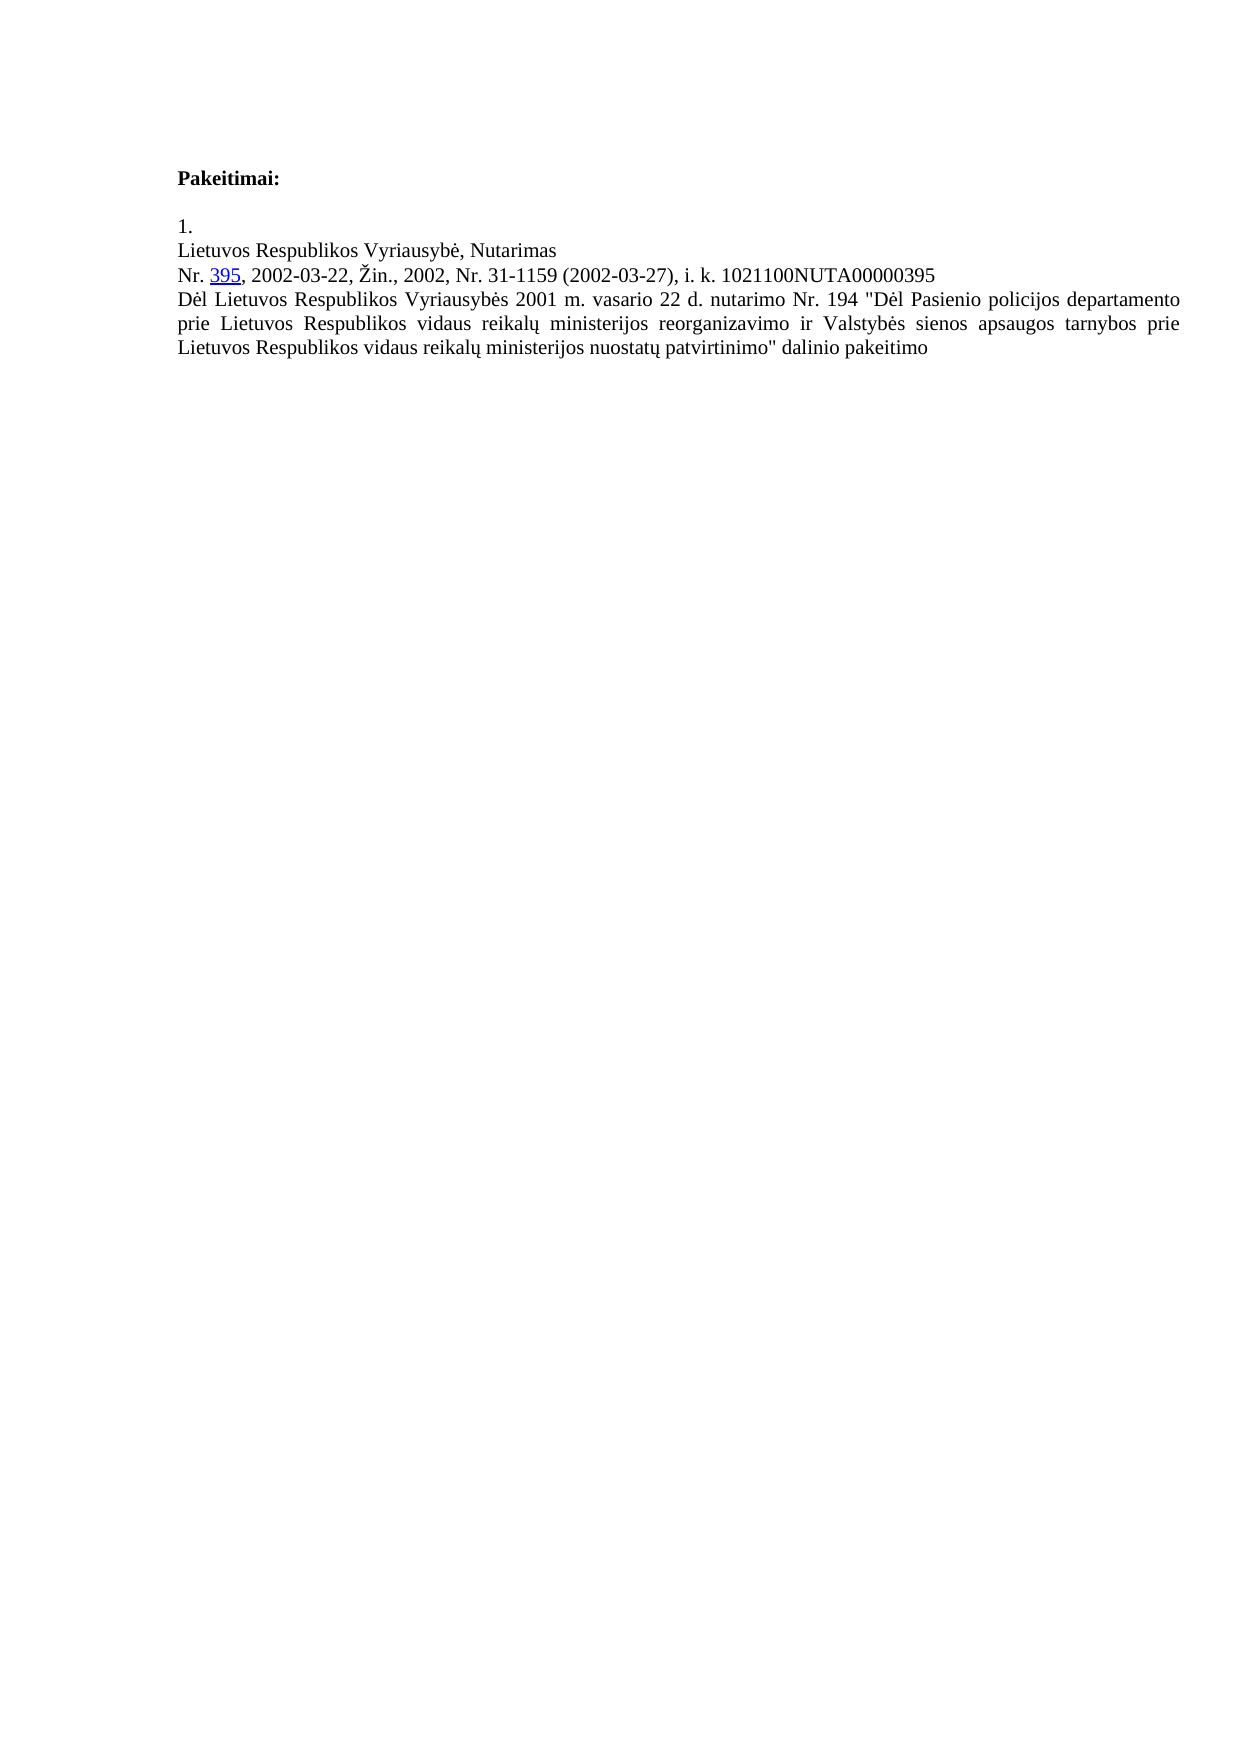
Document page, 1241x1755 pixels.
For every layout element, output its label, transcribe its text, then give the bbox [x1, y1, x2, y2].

text Lietuvos Respublikos Vyriausybė, Nutarimas [177, 238, 1181, 262]
text 1. [177, 214, 1181, 238]
text Dėl Lietuvos Respublikos Vyriausybės 2001 m. vasario 22 d. nutarimo Nr. 194 "Dėl Pasienio policijos departamento prie Lietuvos Respublikos vidaus reikalų ministerijos reorganizavimo ir Valstybės sienos apsaugos tarnybos prie Lietuvos Respublikos vidaus reikalų ministerijos nuostatų patvirtinimo" dalinio pakeitimo [177, 287, 1181, 359]
text Nr. 395, 2002-03-22, Žin., 2002, Nr. 31-1159 (2002-03-27), i. k. 1021100NUTA00000395 [177, 262, 1181, 287]
text Pakeitimai: [177, 166, 1181, 190]
